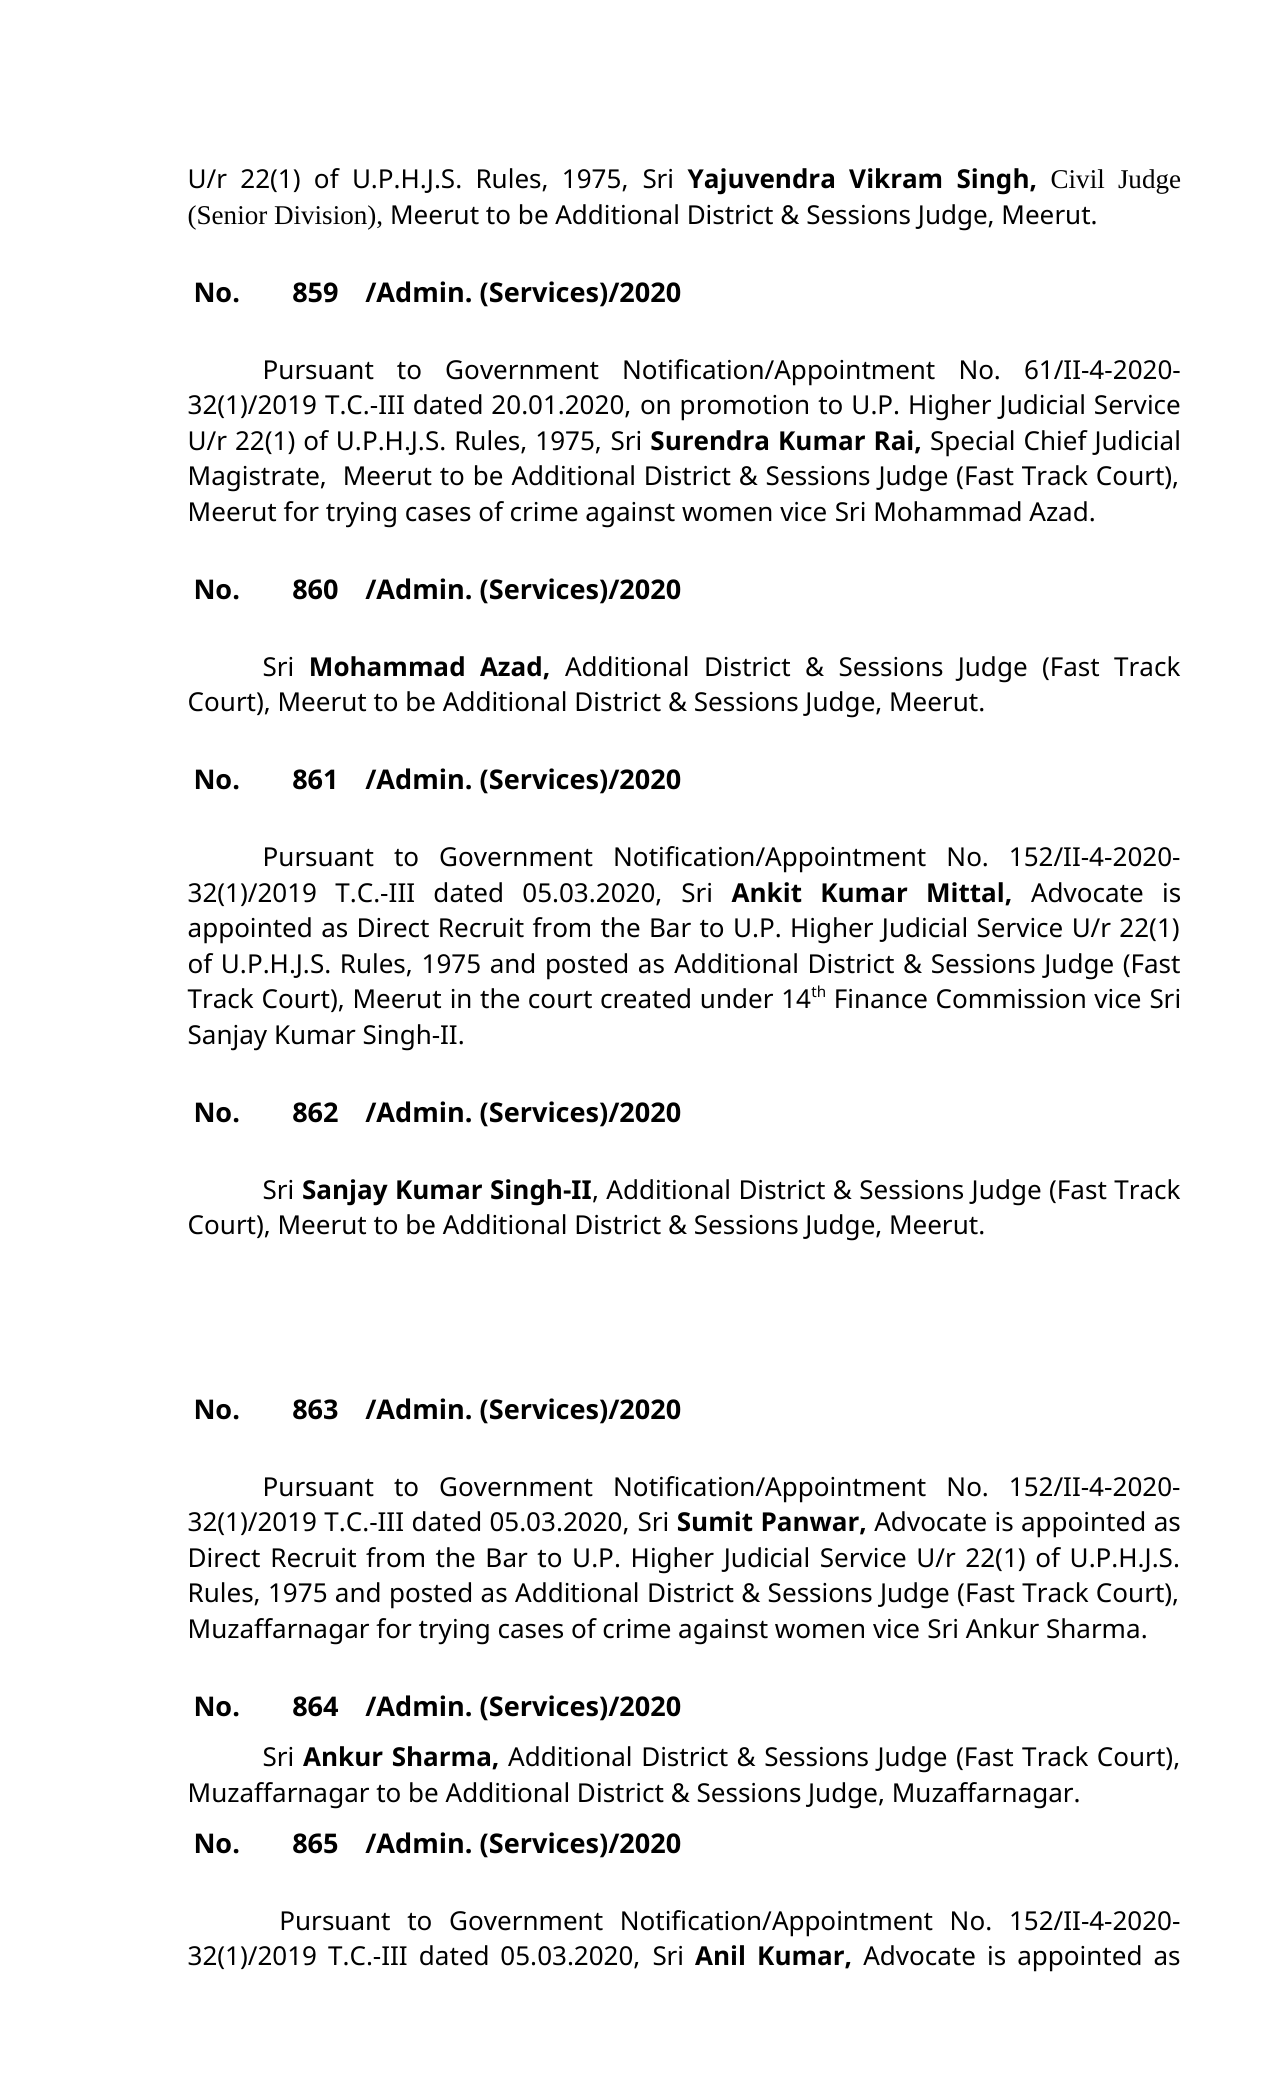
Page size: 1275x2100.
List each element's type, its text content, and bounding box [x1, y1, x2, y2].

table_header [249, 268, 359, 316]
text Sri Sanjay Kumar Singh-II, Additional District & Sessions Judge (Fast Track Court), Meerut to be Additional District & Sessions Judge, Meerut. [187, 1171, 1181, 1242]
table_header /Admin. (Services)/2020 [359, 1384, 762, 1433]
text Pursuant to Government Notification/Appointment No. 152/II-4-2020-32(1)/2019 T.C.-III dated 05.03.2020, Sri Anil Kumar, Advocate is appointed as [187, 1902, 1181, 1973]
table_header /Admin. (Services)/2020 [359, 1819, 762, 1867]
table_header /Admin. (Services)/2020 [359, 1681, 762, 1730]
table_header No. [188, 268, 249, 316]
table_header [249, 1088, 359, 1136]
table_header No. [188, 1384, 249, 1433]
table_header No. [188, 1681, 249, 1730]
table_header /Admin. (Services)/2020 [359, 1088, 762, 1136]
text Pursuant to Government Notification/Appointment No. 152/II-4-2020-32(1)/2019 T.C.-III dated 05.03.2020, Sri Ankit Kumar Mittal, Advocate is appointed as Direct Recruit from the Bar to U.P. Higher Judicial Service U/r 22(1) of U.P.H.J.S. Rules, 1975 and posted as Additional District & Sessions Judge (Fast Track Court), Meerut in the court created under 14th Finance Commission vice Sri Sanjay Kumar Singh-II. [187, 839, 1181, 1052]
table_header /Admin. (Services)/2020 [359, 565, 762, 613]
table_header /Admin. (Services)/2020 [359, 268, 762, 316]
table_header [249, 565, 359, 613]
table_header No. [188, 1088, 249, 1136]
text Sri Ankur Sharma, Additional District & Sessions Judge (Fast Track Court), Muzaffarnagar to be Additional District & Sessions Judge, Muzaffarnagar. [187, 1739, 1181, 1810]
text U/r 22(1) of U.P.H.J.S. Rules, 1975, Sri Yajuvendra Vikram Singh, Civil Judge (Senior Division), Meerut to be Additional District & Sessions Judge, Meerut. [187, 161, 1181, 232]
text Sri Mohammad Azad, Additional District & Sessions Judge (Fast Track Court), Meerut to be Additional District & Sessions Judge, Meerut. [187, 648, 1181, 719]
table_header [249, 1819, 359, 1867]
table_header No. [188, 755, 249, 803]
table_header [249, 755, 359, 803]
table_header /Admin. (Services)/2020 [359, 755, 762, 803]
table_header No. [188, 1819, 249, 1867]
table_header [249, 1681, 359, 1730]
table_header [249, 1384, 359, 1433]
text Pursuant to Government Notification/Appointment No. 152/II-4-2020-32(1)/2019 T.C.-III dated 05.03.2020, Sri Sumit Panwar, Advocate is appointed as Direct Recruit from the Bar to U.P. Higher Judicial Service U/r 22(1) of U.P.H.J.S. Rules, 1975 and posted as Additional District & Sessions Judge (Fast Track Court), Muzaffarnagar for trying cases of crime against women vice Sri Ankur Sharma. [187, 1468, 1181, 1646]
table_header No. [188, 565, 249, 613]
text Pursuant to Government Notification/Appointment No. 61/II-4-2020-32(1)/2019 T.C.-III dated 20.01.2020, on promotion to U.P. Higher Judicial Service U/r 22(1) of U.P.H.J.S. Rules, 1975, Sri Surendra Kumar Rai, Special Chief Judicial Magistrate, Meerut to be Additional District & Sessions Judge (Fast Track Court), Meerut for trying cases of crime against women vice Sri Mohammad Azad. [187, 351, 1181, 529]
